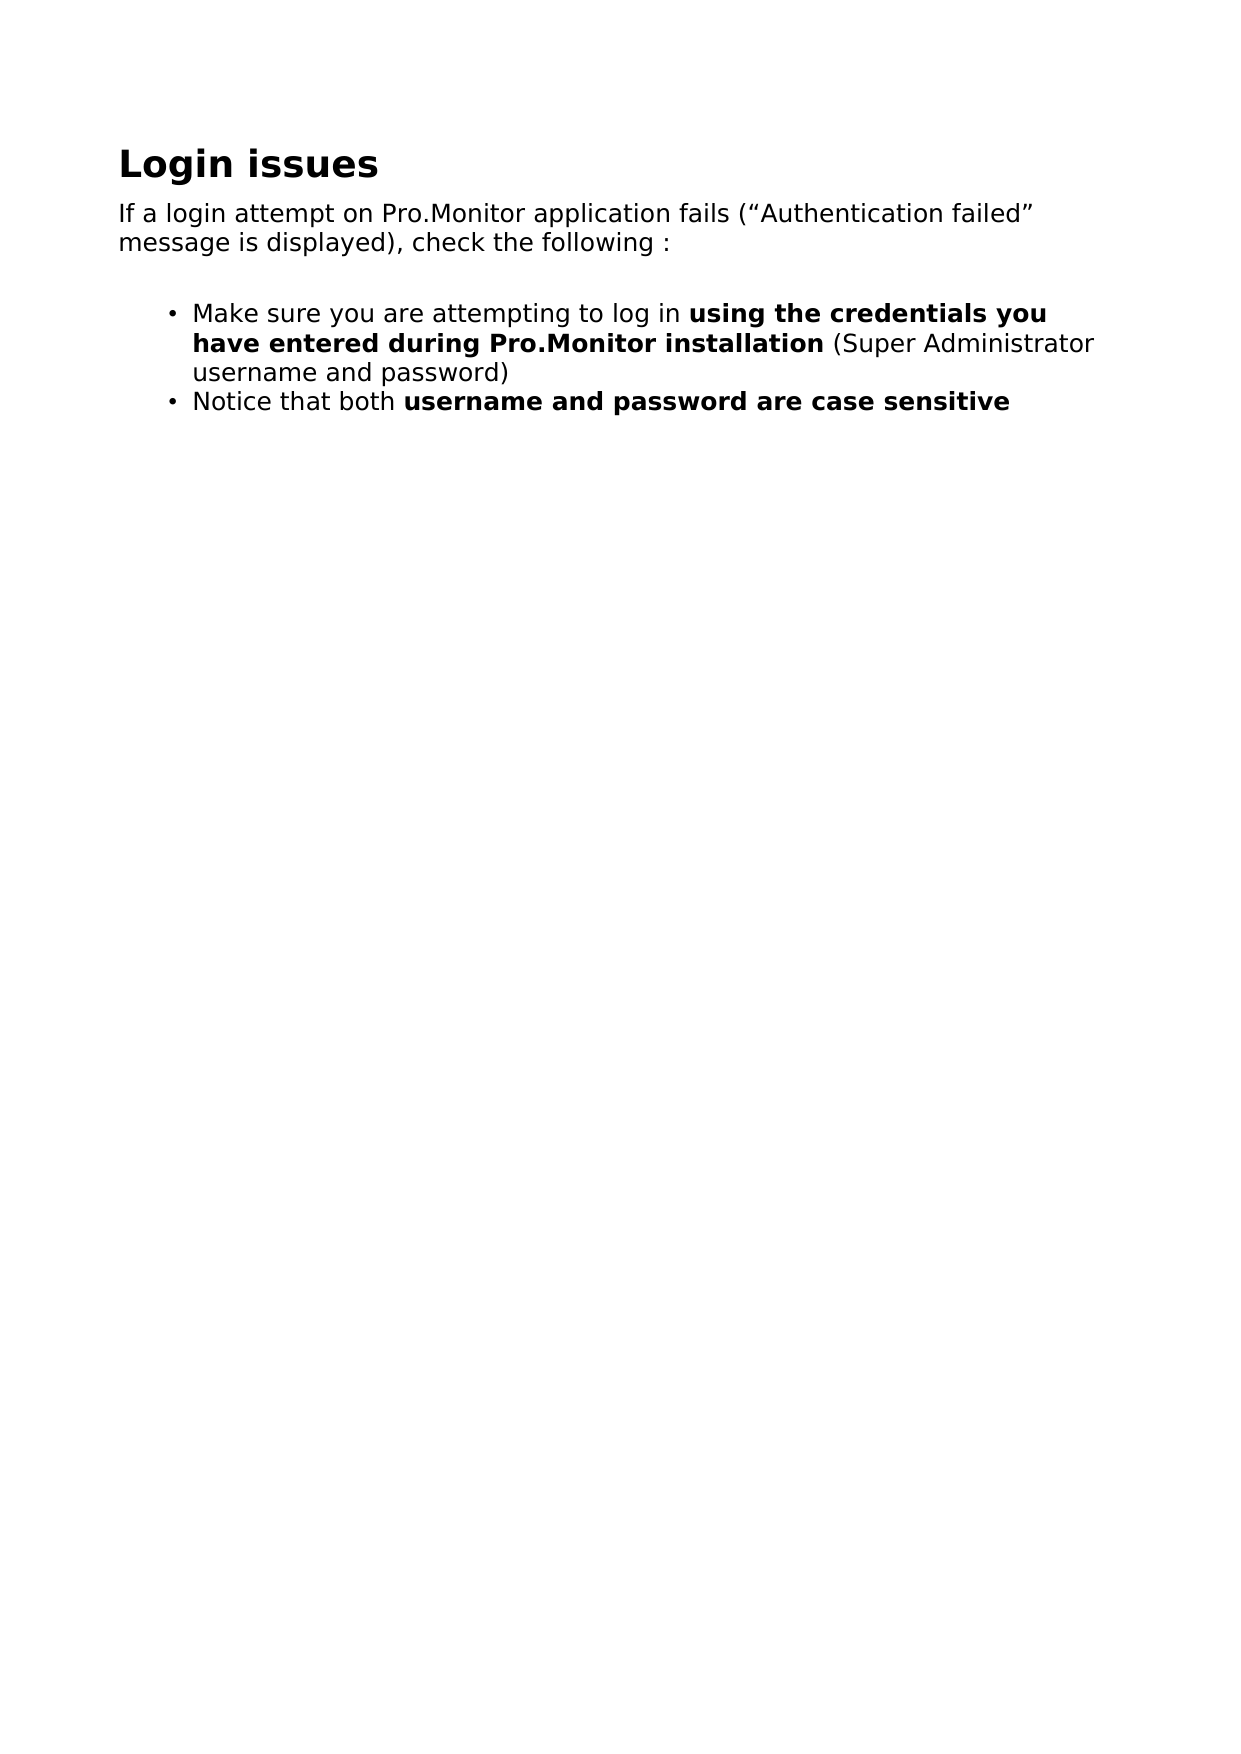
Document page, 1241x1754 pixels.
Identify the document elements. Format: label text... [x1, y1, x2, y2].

list Make sure you are attempting to log in using the credentials you have entered during Pro.Monitor installation (Super Administrator username and password) [177, 299, 1122, 387]
list Notice that both username and password are case sensitive [177, 387, 1122, 416]
subtitle Login issues [118, 143, 1122, 187]
text If a login attempt on Pro.Monitor application fails (“Authentication failed” message is displayed), check the following : [118, 199, 1122, 258]
